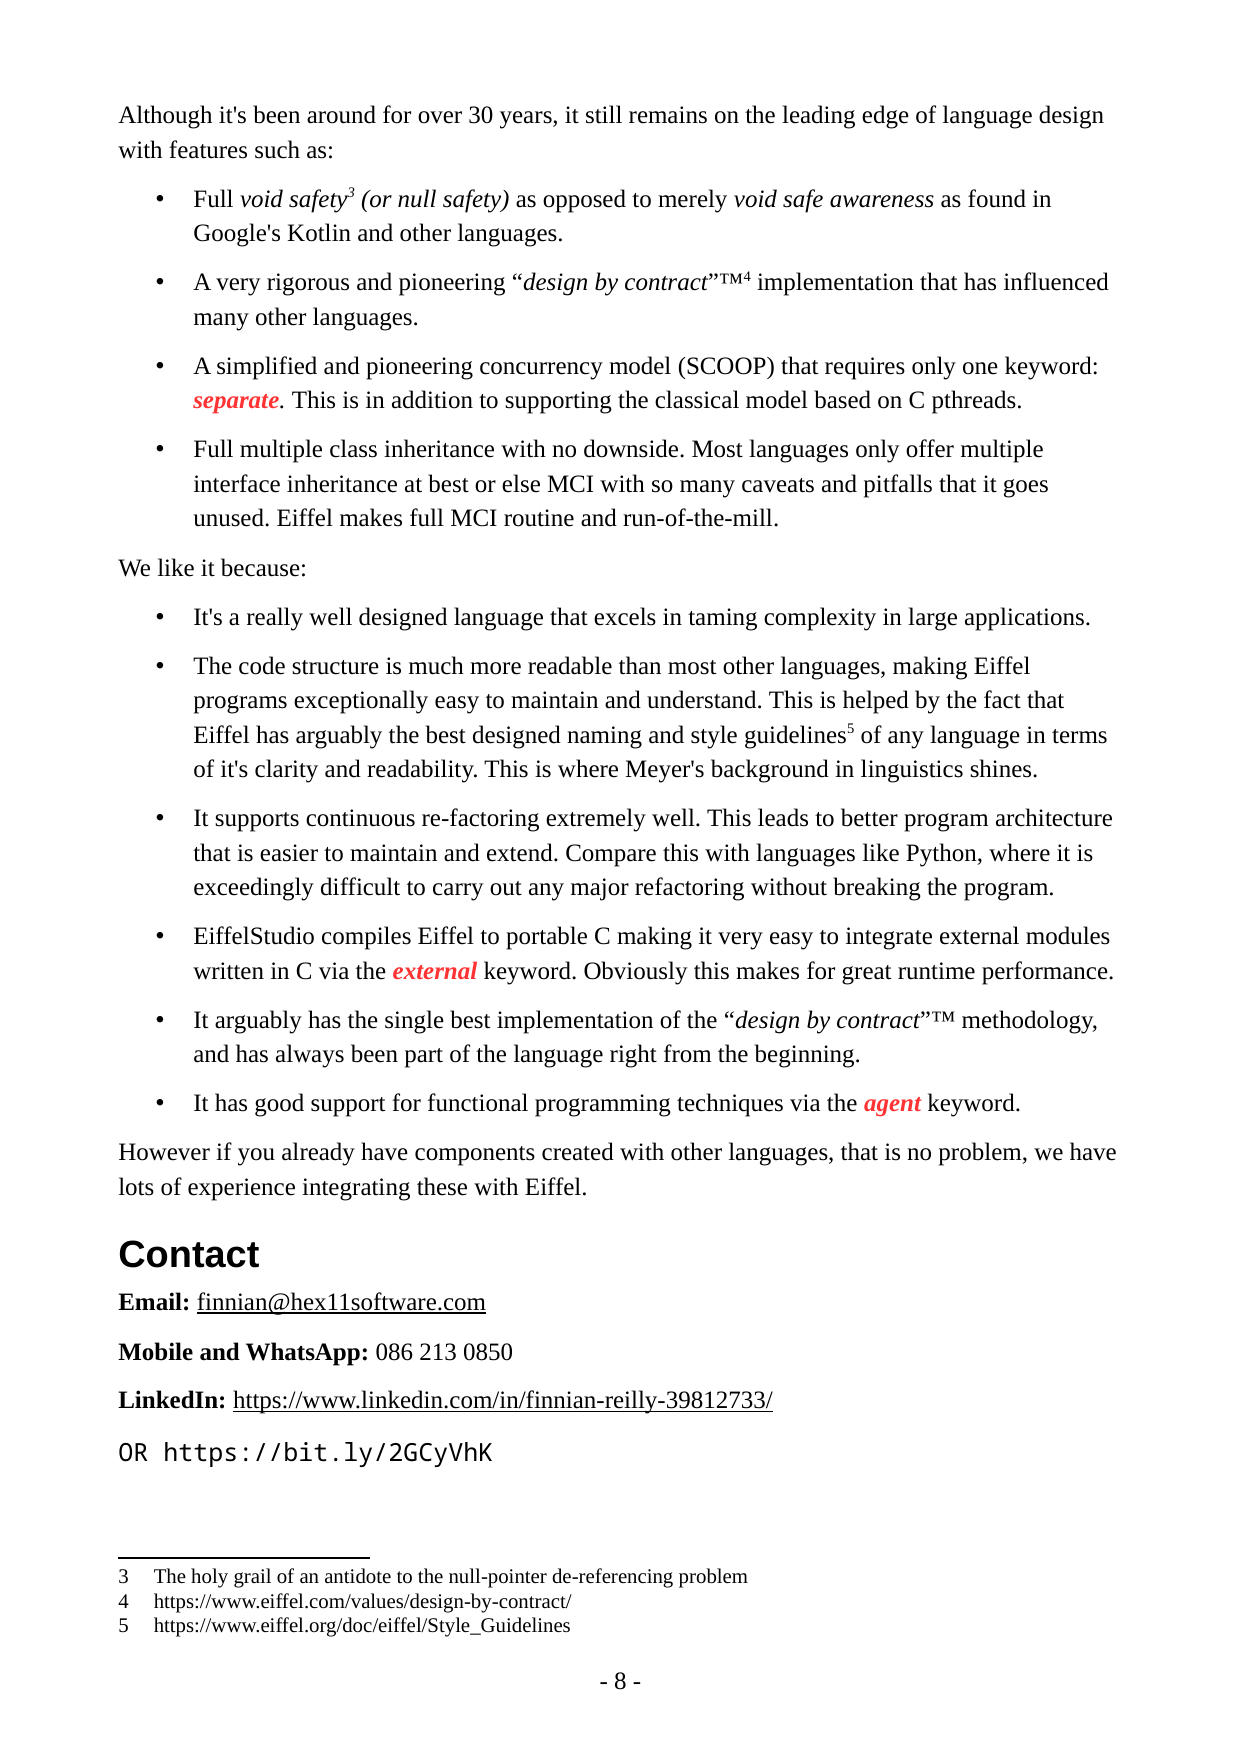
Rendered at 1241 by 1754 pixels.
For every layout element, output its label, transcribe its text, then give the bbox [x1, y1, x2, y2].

list The holy grail of an antidote to the null-pointer de-referencing problem [118, 1564, 1122, 1588]
subtitle Contact [118, 1231, 1122, 1275]
list The code structure is much more readable than most other languages, making Eiffel programs exceptionally easy to maintain and understand. This is helped by the fact that Eiffel has arguably the best designed naming and style guidelines of any language in terms of it's clarity and readability. This is where Meyer's background in linguistics shines. [156, 651, 1122, 783]
list A simplified and pioneering concurrency model (SCOOP) that requires only one keyword: separate. This is in addition to supporting the classical model based on C pthreads. [156, 351, 1122, 414]
list A very rigorous and pioneering “design by contract”™ implementation that has influenced many other languages. [156, 267, 1122, 331]
text Although it's been around for over 30 years, it still remains on the leading edge of language design with features such as: [118, 100, 1122, 164]
list It supports continuous re-factoring extremely well. This leads to better program architecture that is easier to maintain and extend. Compare this with languages like Python, where it is exceedingly difficult to carry out any major refactoring without breaking the program. [156, 803, 1122, 901]
text However if you already have components created with other languages, that is no problem, we have lots of experience integrating these with Eiffel. [118, 1137, 1122, 1201]
text Mobile and WhatsApp: 086 213 0850 [118, 1337, 1122, 1365]
text We like it because: [118, 553, 1122, 581]
list https://www.eiffel.org/doc/eiffel/Style_Guidelines [118, 1613, 1122, 1637]
text Email: finnian@hex11software.com [118, 1287, 1122, 1316]
list EiffelStudio compiles Eiffel to portable C making it very easy to integrate external modules written in C via the external keyword. Obviously this makes for great runtime performance. [156, 921, 1122, 984]
text LinkedIn: https://www.linkedin.com/in/finnian-reilly-39812733/ [118, 1386, 1122, 1414]
list https://www.eiffel.com/values/design-by-contract/ [118, 1588, 1122, 1613]
list It arguably has the single best implementation of the “design by contract”™ methodology, and has always been part of the language right from the beginning. [156, 1005, 1122, 1068]
list It's a really well designed language that excels in taming complexity in large applications. [156, 602, 1122, 630]
list Full void safety (or null safety) as opposed to merely void safe awareness as found in Google's Kotlin and other languages. [156, 184, 1122, 247]
text OR https://bit.ly/2GCyVhK [118, 1435, 1122, 1469]
list Full multiple class inheritance with no downside. Most languages only offer multiple interface inheritance at best or else MCI with so many caveats and pitfalls that it goes unused. Eiffel makes full MCI routine and run-of-the-mill. [156, 434, 1122, 532]
list It has good support for functional programming techniques via the agent keyword. [156, 1088, 1122, 1117]
